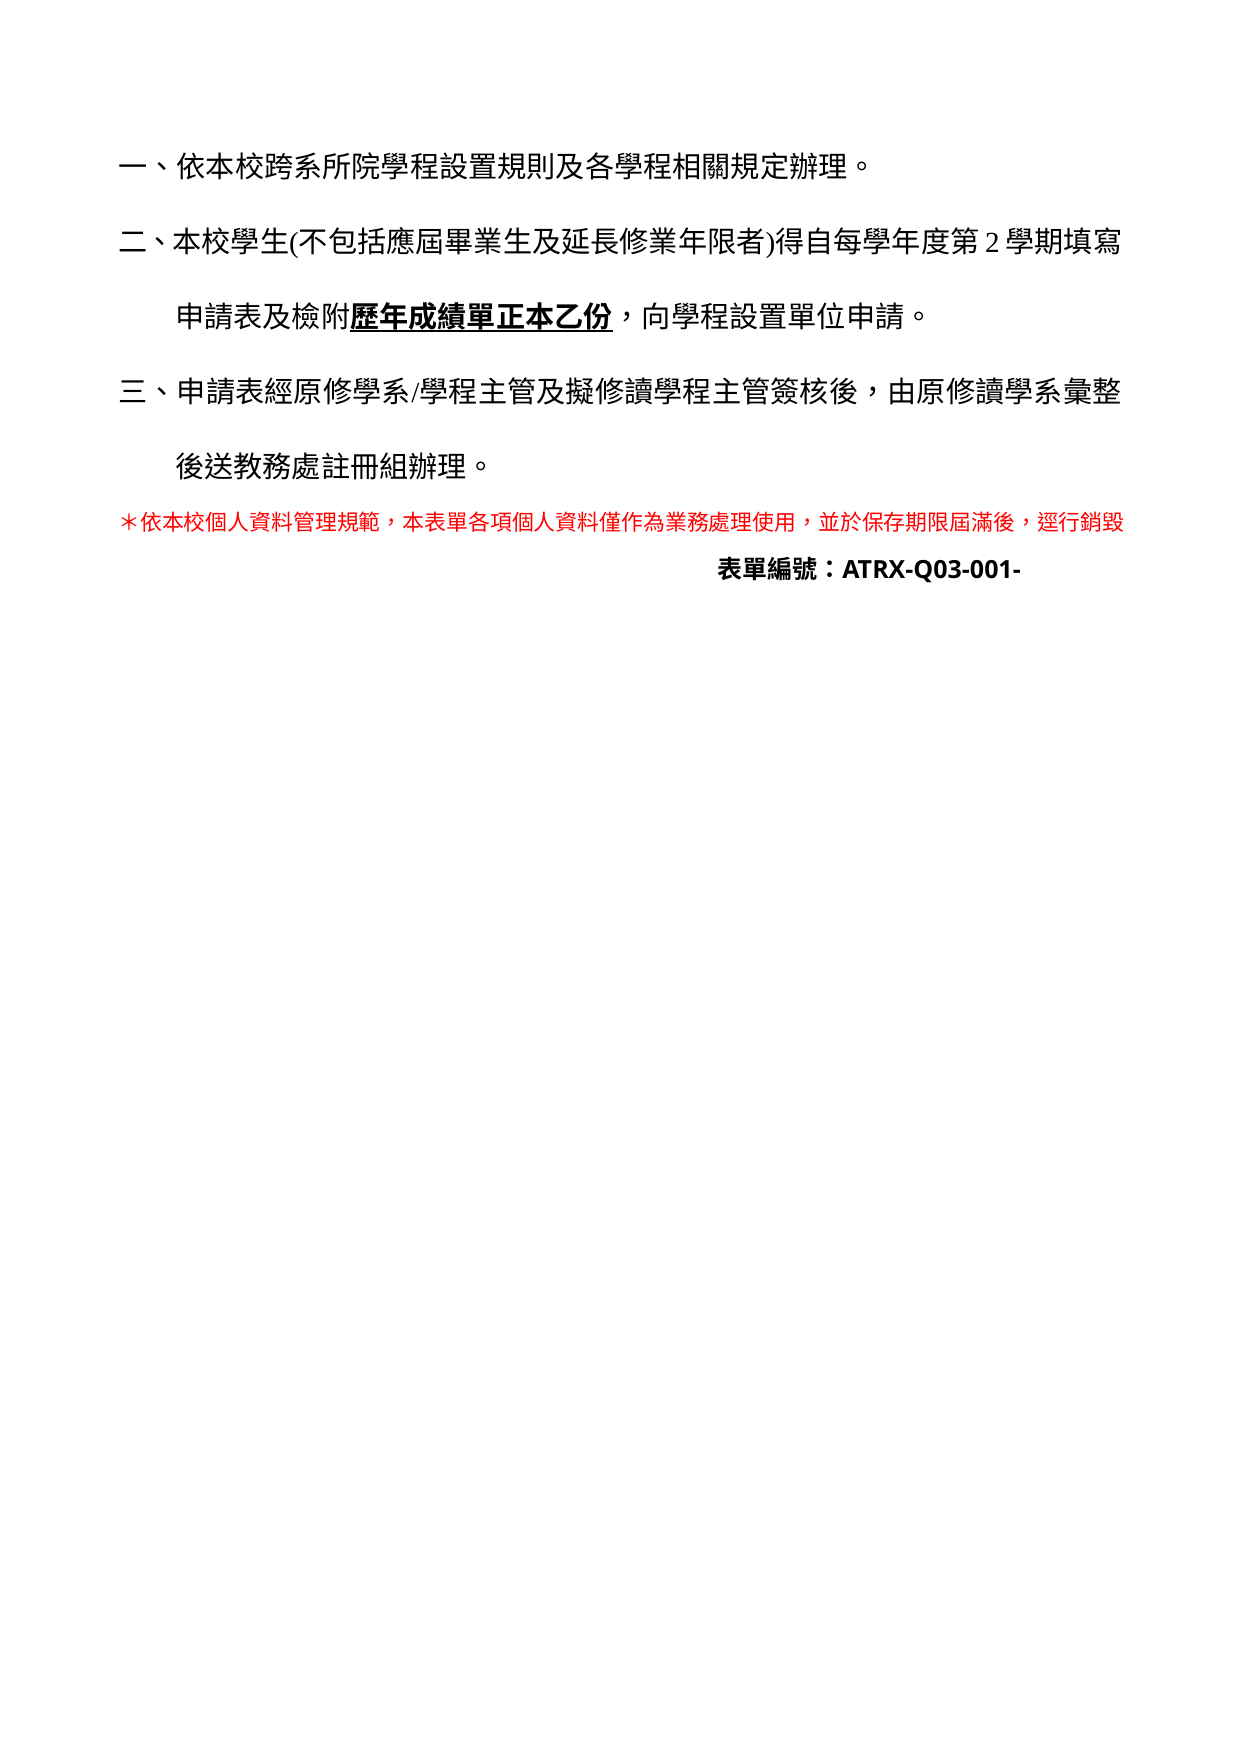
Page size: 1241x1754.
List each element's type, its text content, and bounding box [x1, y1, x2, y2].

text ＊依本校個人資料管理規範，本表單各項個人資料僅作為業務處理使用，並於保存期限屆滿後，逕行銷毀。 [118, 502, 1122, 539]
text 二、本校學生(不包括應屆畢業生及延長修業年限者)得自每學年度第2學期填寫申請表及檢附歷年成績單正本乙份，向學程設置單位申請。 [118, 202, 1122, 352]
text ＊依本校個人資料管理規範，本表單各項個人資料僅作為業務處理使用，並於保存期限屆滿後，逕行銷毀。 [702, 542, 1121, 593]
text 表單編號：ATRX-Q03-001-FM015-02 [717, 549, 1106, 585]
text 一、依本校跨系所院學程設置規則及各學程相關規定辦理。 [118, 127, 1122, 202]
text 三、申請表經原修學系/學程主管及擬修讀學程主管簽核後，由原修讀學系彙整後送教務處註冊組辦理。 [118, 352, 1122, 502]
